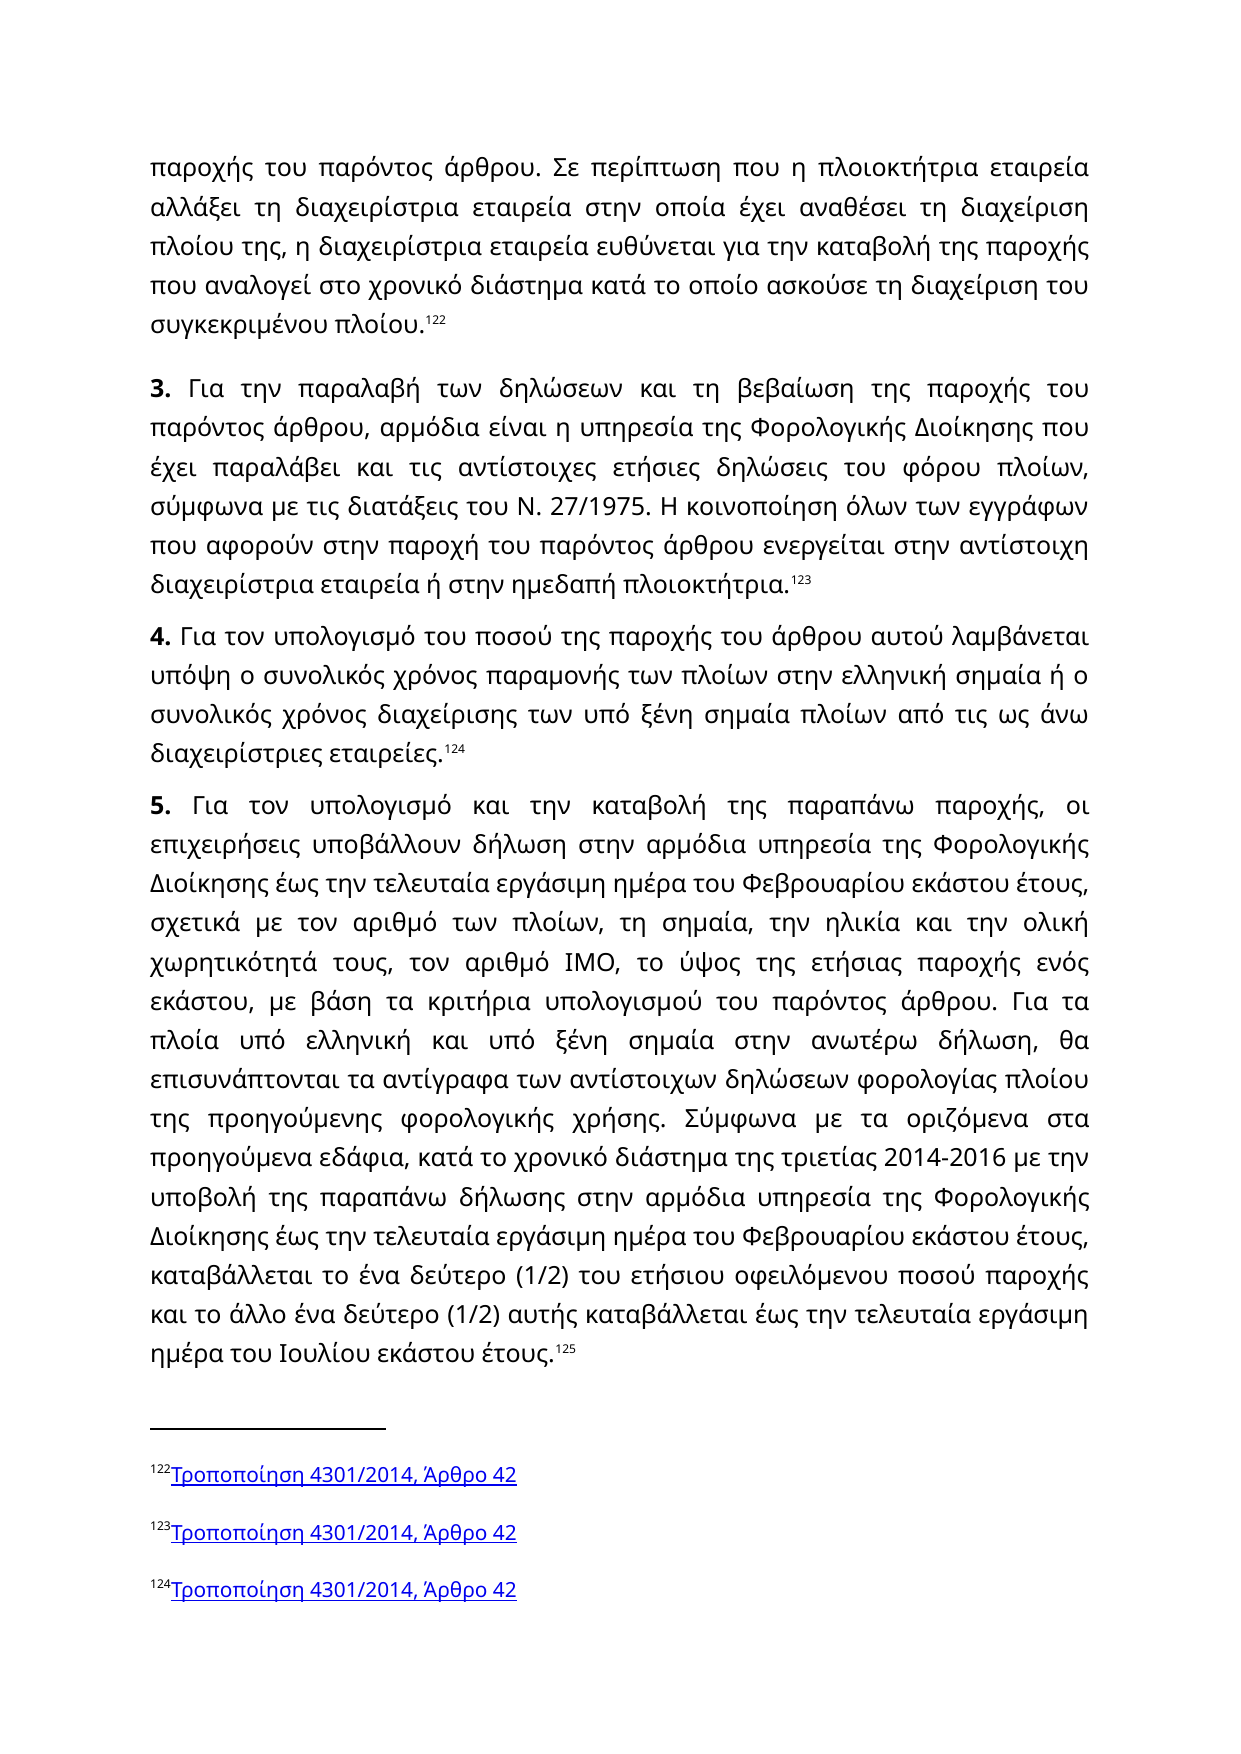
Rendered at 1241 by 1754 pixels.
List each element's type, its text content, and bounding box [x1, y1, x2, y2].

text παροχής του παρόντος άρθρου. Σε περίπτωση που η πλοιοκτήτρια εταιρεία αλλάξει τη διαχειρίστρια εταιρεία στην οποία έχει αναθέσει τη διαχείριση πλοίου της, η διαχειρίστρια εταιρεία ευθύνεται για την καταβολή της παροχής που αναλογεί στο χρονικό διάστημα κατά το οποίο ασκούσε τη διαχείριση του συγκεκριμένου πλοίου. [150, 150, 1090, 341]
text Τροποποίηση 4301/2014, Άρθρο 42 [150, 1460, 1090, 1489]
text Τροποποίηση 4301/2014, Άρθρο 42 [150, 1518, 1090, 1546]
text 3. Για την παραλαβή των δηλώσεων και τη βεβαίωση της παροχής του παρόντος άρθρου, αρμόδια είναι η υπηρεσία της Φορολογικής Διοίκησης που έχει παραλάβει και τις αντίστοιχες ετήσιες δηλώσεις του φόρου πλοίων, σύμφωνα με τις διατάξεις του Ν. 27/1975. Η κοινοποίηση όλων των εγγράφων που αφορούν στην παροχή του παρόντος άρθρου ενεργείται στην αντίστοιχη διαχειρίστρια εταιρεία ή στην ημεδαπή πλοιοκτήτρια. [150, 371, 1090, 601]
text 4. Για τον υπολογισμό του ποσού της παροχής του άρθρου αυτού λαμβάνεται υπόψη ο συνολικός χρόνος παραμονής των πλοίων στην ελληνική σημαία ή ο συνολικός χρόνος διαχείρισης των υπό ξένη σημαία πλοίων από τις ως άνω διαχειρίστριες εταιρείες. [150, 618, 1090, 770]
text Τροποποίηση 4301/2014, Άρθρο 42 [150, 1576, 1090, 1604]
text 5. Για τον υπολογισμό και την καταβολή της παραπάνω παροχής, οι επιχειρήσεις υποβάλλουν δήλωση στην αρμόδια υπηρεσία της Φορολογικής Διοίκησης έως την τελευταία εργάσιμη ημέρα του Φεβρουαρίου εκάστου έτους, σχετικά με τον αριθμό των πλοίων, τη σημαία, την ηλικία και την ολική χωρητικότητά τους, τον αριθμό ΙΜΟ, το ύψος της ετήσιας παροχής ενός εκάστου, με βάση τα κριτήρια υπολογισμού του παρόντος άρθρου. Για τα πλοία υπό ελληνική και υπό ξένη σημαία στην ανωτέρω δήλωση, θα επισυνάπτονται τα αντίγραφα των αντίστοιχων δηλώσεων φορολογίας πλοίου της προηγούμενης φορολογικής χρήσης. Σύμφωνα με τα οριζόμενα στα προηγούμενα εδάφια, κατά το χρονικό διάστημα της τριετίας 2014-2016 με την υποβολή της παραπάνω δήλωσης στην αρμόδια υπηρεσία της Φορολογικής Διοίκησης έως την τελευταία εργάσιμη ημέρα του Φεβρουαρίου εκάστου έτους, καταβάλλεται το ένα δεύτερο (1/2) του ετήσιου οφειλόμενου ποσού παροχής και το άλλο ένα δεύτερο (1/2) αυτής καταβάλλεται έως την τελευταία εργάσιμη ημέρα του Ιουλίου εκάστου έτους. [150, 787, 1090, 1370]
